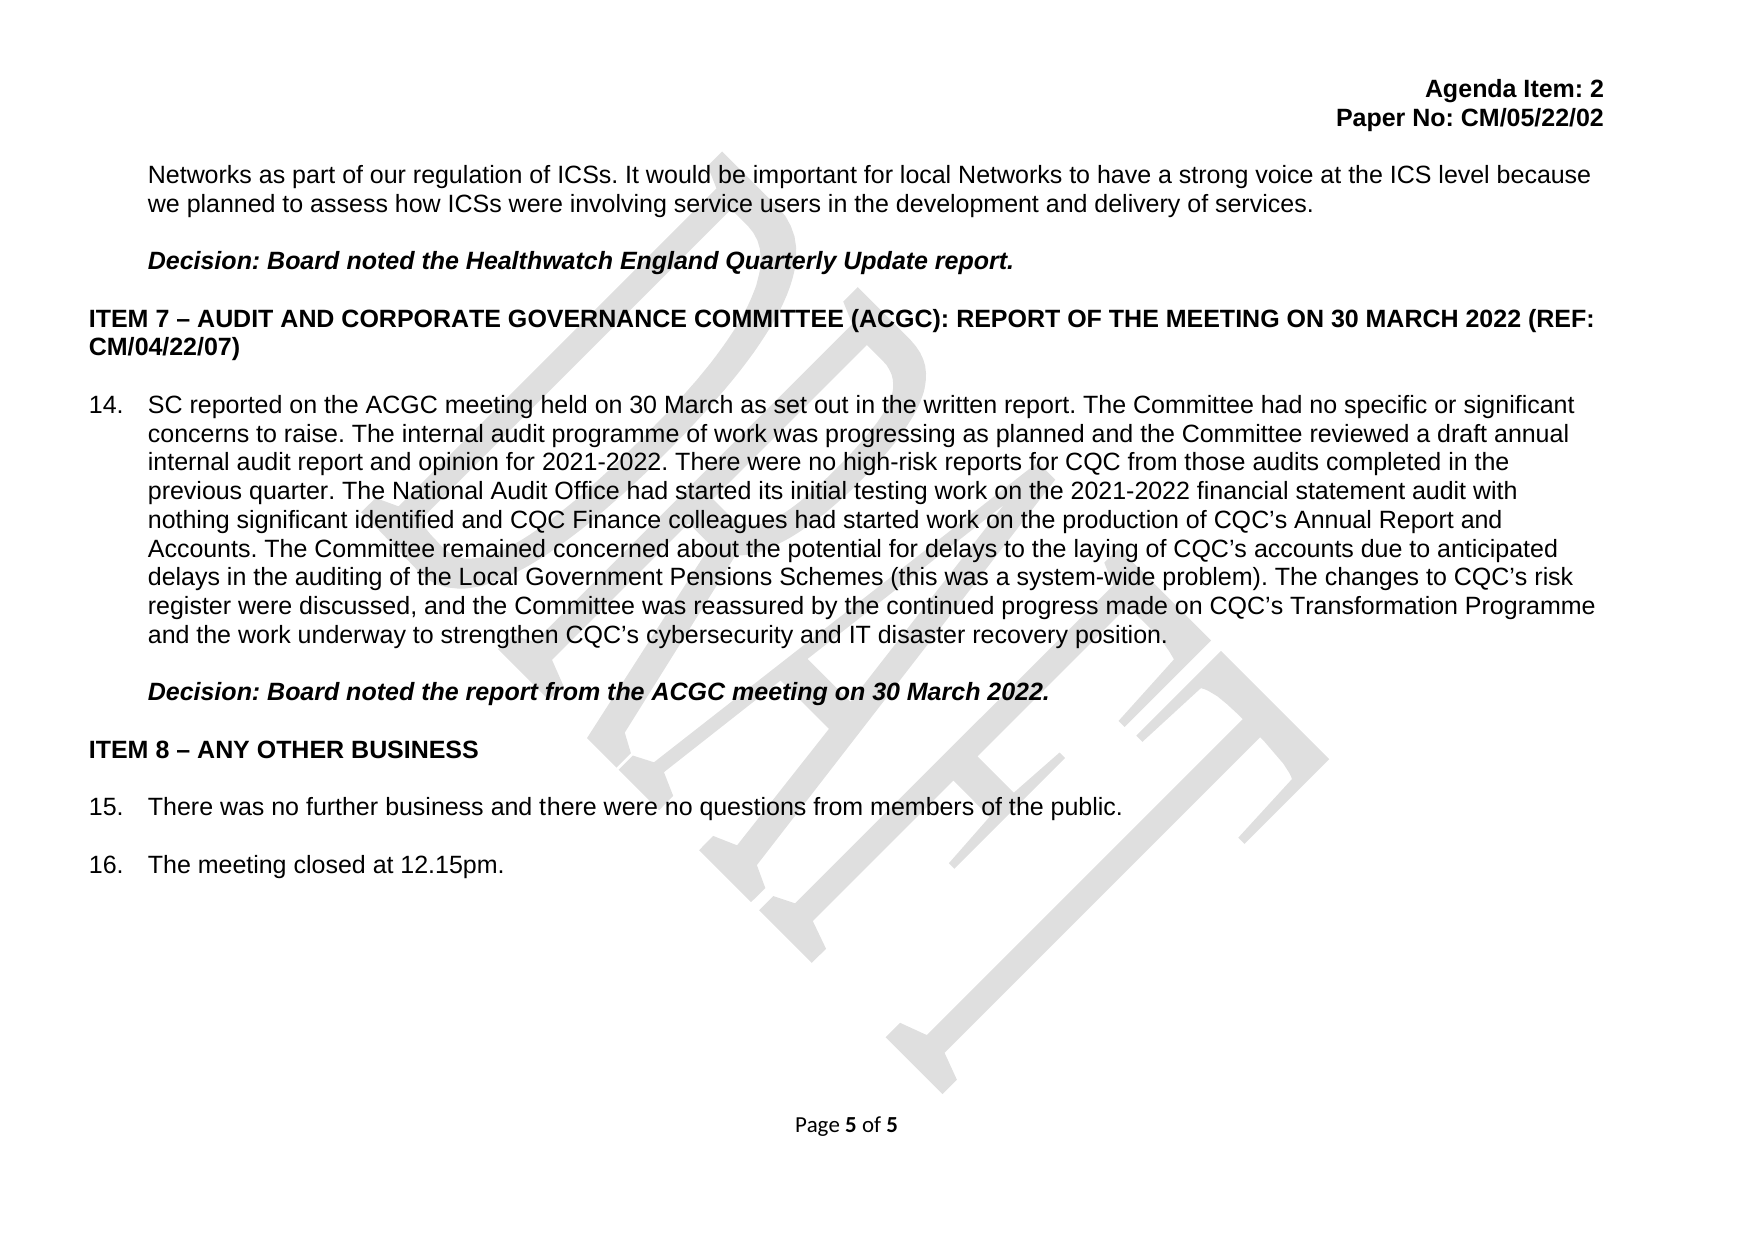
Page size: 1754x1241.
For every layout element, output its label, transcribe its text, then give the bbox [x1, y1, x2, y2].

text ITEM 7 – AUDIT AND CORPORATE GOVERNANCE COMMITTEE (ACGC): REPORT OF THE MEETING ON 30 MARCH 2022 (REF: CM/04/22/07) [89, 303, 600, 361]
list There was no further business and there were no questions from members of the public. [1269, 792, 1604, 821]
list SC reported on the ACGC meeting held on 30 March as set out in the written report. The Committee had no specific or significant concerns to raise. The internal audit programme of work was progressing as planned and the Committee reviewed a draft annual internal audit report and opinion for 2021-2022. There were no high-risk reports for CQC from those audits completed in the previous quarter. The National Audit Office had started its initial testing work on the 2021-2022 financial statement audit with nothing significant identified and CQC Finance colleagues had started work on the production of CQC’s Annual Report and Accounts. The Committee remained concerned about the potential for delays to the laying of CQC’s accounts due to anticipated delays in the auditing of the Local Government Pensions Schemes (this was a system-wide problem). The changes to CQC’s risk register were discussed, and the Committee was reassured by the continued progress made on CQC’s Transformation Programme and the work underway to strengthen CQC’s cybersecurity and IT disaster recovery position. [425, 390, 687, 558]
list SC reported on the ACGC meeting held on 30 March as set out in the written report. The Committee had no specific or significant concerns to raise. The internal audit programme of work was progressing as planned and the Committee reviewed a draft annual internal audit report and opinion for 2021-2022. There were no high-risk reports for CQC from those audits completed in the previous quarter. The National Audit Office had started its initial testing work on the 2021-2022 financial statement audit with nothing significant identified and CQC Finance colleagues had started work on the production of CQC’s Annual Report and Accounts. The Committee remained concerned about the potential for delays to the laying of CQC’s accounts due to anticipated delays in the auditing of the Local Government Pensions Schemes (this was a system-wide problem). The changes to CQC’s risk register were discussed, and the Committee was reassured by the continued progress made on CQC’s Transformation Programme and the work underway to strengthen CQC’s cybersecurity and IT disaster recovery position. [714, 390, 892, 524]
text ITEM 7 – AUDIT AND CORPORATE GOVERNANCE COMMITTEE (ACGC): REPORT OF THE MEETING ON 30 MARCH 2022 (REF: CM/04/22/07) [749, 303, 851, 361]
list Decision: Board noted the Healthwatch England Quarterly Update report. [148, 246, 657, 275]
text [979, 735, 1225, 763]
list Decision: Board noted the report from the ACGC meeting on 30 March 2022. [643, 677, 761, 706]
text [1236, 739, 1281, 763]
list LA joined the meeting to present the written update on the activity of HWE in the last quarter. Of note was the launch of a campaign focusing on accessible information in health and care services, the publication of a report into children accessing dental care and the publication of a report highlighting the experiences of 2,500 people waiting for or who had received elective care. There was a clear funding challenge for HWE with local Healthwatch Networks having had a real-terms cut of 50% in funding compared to 2013-2014. This was compounded by complexities in the funding arrangements with only 74 of 152 local authorities complying with the direction of the Department of Health and Social Care on funding local Networks. The funding risk had been noted at January’s ACGC meeting and it would be kept under review. It was also noted that RF had written to the Secretary of State for Health and Social Care about the funding challenges. LA acknowledged that this challenge had already created a postcode lottery in terms of the strength of user voice, which would likely be exacerbated under the new ICS arrangements. Engagement work was underway with ICS chief executives to look at how Networks would work across ICS areas. RB confirmed that we would work with local Networks as part of our regulation of ICSs. It would be important for local Networks to have a strong voice at the ICS level because we planned to assess how ICSs were involving service users in the development and delivery of services. [89, 160, 715, 217]
list There was no further business and there were no questions from members of the public. [792, 792, 905, 821]
list There was no further business and there were no questions from members of the public. [914, 792, 988, 821]
list Decision: Board noted the report from the ACGC meeting on 30 March 2022. [1029, 677, 1157, 706]
list LA joined the meeting to present the written update on the activity of HWE in the last quarter. Of note was the launch of a campaign focusing on accessible information in health and care services, the publication of a report into children accessing dental care and the publication of a report highlighting the experiences of 2,500 people waiting for or who had received elective care. There was a clear funding challenge for HWE with local Healthwatch Networks having had a real-terms cut of 50% in funding compared to 2013-2014. This was compounded by complexities in the funding arrangements with only 74 of 152 local authorities complying with the direction of the Department of Health and Social Care on funding local Networks. The funding risk had been noted at January’s ACGC meeting and it would be kept under review. It was also noted that RF had written to the Secretary of State for Health and Social Care about the funding challenges. LA acknowledged that this challenge had already created a postcode lottery in terms of the strength of user voice, which would likely be exacerbated under the new ICS arrangements. Engagement work was underway with ICS chief executives to look at how Networks would work across ICS areas. RB confirmed that we would work with local Networks as part of our regulation of ICSs. It would be important for local Networks to have a strong voice at the ICS level because we planned to assess how ICSs were involving service users in the development and delivery of services. [732, 160, 1604, 217]
list Decision: Board noted the report from the ACGC meeting on 30 March 2022. [1249, 677, 1604, 706]
text [837, 735, 962, 763]
list There was no further business and there were no questions from members of the public. [1004, 792, 1168, 821]
text ITEM 7 – AUDIT AND CORPORATE GOVERNANCE COMMITTEE (ACGC): REPORT OF THE MEETING ON 30 MARCH 2022 (REF: CM/04/22/07) [581, 303, 748, 361]
text ITEM 7 – AUDIT AND CORPORATE GOVERNANCE COMMITTEE (ACGC): REPORT OF THE MEETING ON 30 MARCH 2022 (REF: CM/04/22/07) [875, 303, 1604, 361]
list The meeting closed at 12.15pm. [89, 850, 725, 878]
list Decision: Board noted the report from the ACGC meeting on 30 March 2022. [881, 677, 1020, 706]
text [1307, 735, 1604, 763]
text [623, 735, 687, 763]
list Decision: Board noted the Healthwatch England Quarterly Update report. [794, 246, 1604, 275]
list SC reported on the ACGC meeting held on 30 March as set out in the written report. The Committee had no specific or significant concerns to raise. The internal audit programme of work was progressing as planned and the Committee reviewed a draft annual internal audit report and opinion for 2021-2022. There were no high-risk reports for CQC from those audits completed in the previous quarter. The National Audit Office had started its initial testing work on the 2021-2022 financial statement audit with nothing significant identified and CQC Finance colleagues had started work on the production of CQC’s Annual Report and Accounts. The Committee remained concerned about the potential for delays to the laying of CQC’s accounts due to anticipated delays in the auditing of the Local Government Pensions Schemes (this was a system-wide problem). The changes to CQC’s risk register were discussed, and the Committee was reassured by the continued progress made on CQC’s Transformation Programme and the work underway to strengthen CQC’s cybersecurity and IT disaster recovery position. [89, 390, 785, 648]
list There was no further business and there were no questions from members of the public. [1178, 792, 1279, 821]
list [1121, 850, 1604, 878]
list [758, 850, 847, 878]
list [857, 850, 1110, 878]
list There was no further business and there were no questions from members of the public. [89, 792, 778, 821]
list Decision: Board noted the Healthwatch England Quarterly Update report. [667, 246, 760, 275]
list Decision: Board noted the report from the ACGC meeting on 30 March 2022. [148, 677, 625, 706]
text ITEM 8 – ANY OTHER BUSINESS [89, 735, 610, 763]
text [677, 735, 823, 763]
list SC reported on the ACGC meeting held on 30 March as set out in the written report. The Committee had no specific or significant concerns to raise. The internal audit programme of work was progressing as planned and the Committee reviewed a draft annual internal audit report and opinion for 2021-2022. There were no high-risk reports for CQC from those audits completed in the previous quarter. The National Audit Office had started its initial testing work on the 2021-2022 financial statement audit with nothing significant identified and CQC Finance colleagues had started work on the production of CQC’s Annual Report and Accounts. The Committee remained concerned about the potential for delays to the laying of CQC’s accounts due to anticipated delays in the auditing of the Local Government Pensions Schemes (this was a system-wide problem). The changes to CQC’s risk register were discussed, and the Committee was reassured by the continued progress made on CQC’s Transformation Programme and the work underway to strengthen CQC’s cybersecurity and IT disaster recovery position. [679, 390, 1604, 648]
